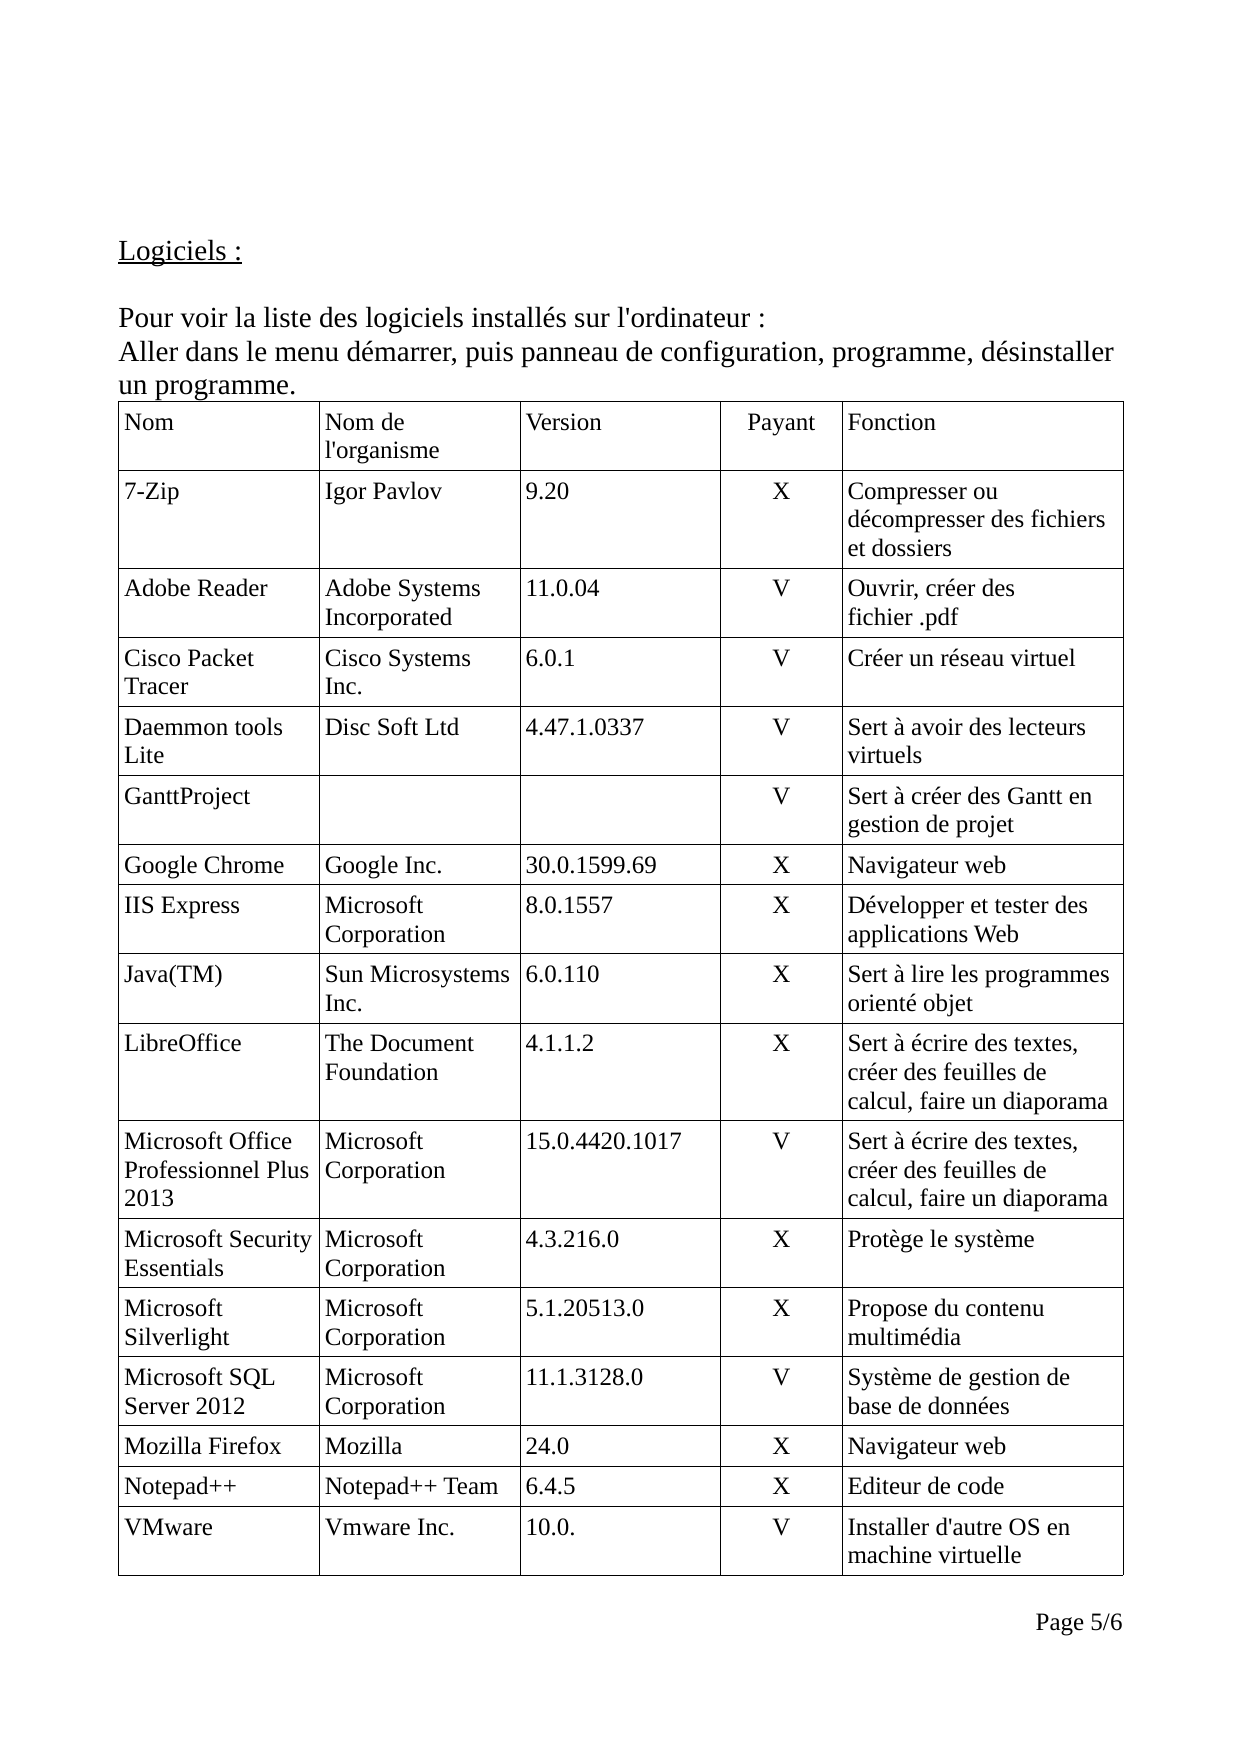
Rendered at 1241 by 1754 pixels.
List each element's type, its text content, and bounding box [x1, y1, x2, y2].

table_cell X [721, 471, 842, 568]
text Aller dans le menu démarrer, puis panneau de configuration, programme, désinstaller un programme. [118, 334, 1122, 401]
table_cell IIS Express [119, 885, 319, 953]
table_cell Microsoft Corporation [320, 1219, 520, 1287]
table_cell Navigateur web [843, 1426, 1123, 1466]
table_cell 24.0 [521, 1426, 720, 1466]
table_cell 6.0.110 [521, 954, 720, 1022]
table_cell Sert à écrire des textes, créer des feuilles de calcul, faire un diaporama [843, 1024, 1123, 1120]
table_cell Google Inc. [320, 845, 520, 884]
table_cell Cisco Packet Tracer [119, 638, 319, 706]
table_cell Adobe Systems Incorporated [320, 569, 520, 637]
table_cell Microsoft SQL Server 2012 [119, 1357, 319, 1425]
table_cell Sun Microsystems Inc. [320, 954, 520, 1022]
table_header Fonction [843, 402, 1123, 470]
table_cell V [721, 569, 842, 637]
table_cell The Document Foundation [320, 1024, 520, 1120]
table_header Payant [721, 402, 842, 470]
table_cell Google Chrome [119, 845, 319, 884]
table_cell 4.47.1.0337 [521, 707, 720, 775]
text Logiciels : [118, 233, 1122, 267]
table_cell V [721, 1357, 842, 1425]
table_cell X [721, 1288, 842, 1356]
table_cell X [721, 1467, 842, 1506]
table_cell Sert à avoir des lecteurs virtuels [843, 707, 1123, 775]
table_cell Ouvrir, créer des fichier .pdf [843, 569, 1123, 637]
table_cell 5.1.20513.0 [521, 1288, 720, 1356]
table_cell Système de gestion de base de données [843, 1357, 1123, 1425]
table_cell Compresser ou décompresser des fichiers et dossiers [843, 471, 1123, 568]
table_cell GanttProject [119, 776, 319, 844]
table_cell Daemmon tools Lite [119, 707, 319, 775]
table_cell X [721, 845, 842, 884]
table_cell Propose du contenu multimédia [843, 1288, 1123, 1356]
table_cell 11.0.04 [521, 569, 720, 637]
table_cell Notepad++ [119, 1467, 319, 1506]
table_cell Microsoft Corporation [320, 1357, 520, 1425]
table_cell X [721, 1219, 842, 1287]
table_cell Microsoft Corporation [320, 885, 520, 953]
table_cell Sert à lire les programmes orienté objet [843, 954, 1123, 1022]
table_cell Créer un réseau virtuel [843, 638, 1123, 706]
table_cell X [721, 954, 842, 1022]
table_cell Mozilla [320, 1426, 520, 1466]
table_cell Microsoft Security Essentials [119, 1219, 319, 1287]
table_cell V [721, 1121, 842, 1218]
table_cell [320, 776, 520, 844]
table_cell Cisco Systems Inc. [320, 638, 520, 706]
table_cell Sert à écrire des textes, créer des feuilles de calcul, faire un diaporama [843, 1121, 1123, 1218]
table_cell Sert à créer des Gantt en gestion de projet [843, 776, 1123, 844]
table_cell 6.4.5 [521, 1467, 720, 1506]
table_cell 4.3.216.0 [521, 1219, 720, 1287]
table_cell V [721, 1507, 842, 1575]
table_cell 15.0.4420.1017 [521, 1121, 720, 1218]
table_cell Installer d'autre OS en machine virtuelle [843, 1507, 1123, 1575]
table_cell Navigateur web [843, 845, 1123, 884]
table_cell Editeur de code [843, 1467, 1123, 1506]
table_cell Java(TM) [119, 954, 319, 1022]
table_cell 30.0.1599.69 [521, 845, 720, 884]
table_cell V [721, 776, 842, 844]
table_cell Microsoft Corporation [320, 1121, 520, 1218]
table_cell Adobe Reader [119, 569, 319, 637]
table_cell VMware [119, 1507, 319, 1575]
table_cell LibreOffice [119, 1024, 319, 1120]
table_cell Disc Soft Ltd [320, 707, 520, 775]
table_cell 6.0.1 [521, 638, 720, 706]
table_cell Microsoft Corporation [320, 1288, 520, 1356]
table_cell 10.0. [521, 1507, 720, 1575]
table_cell V [721, 638, 842, 706]
table_cell Notepad++ Team [320, 1467, 520, 1506]
table_cell Microsoft Silverlight [119, 1288, 319, 1356]
table_cell X [721, 1024, 842, 1120]
table_header Version [521, 402, 720, 470]
table_cell Protège le système [843, 1219, 1123, 1287]
table_cell Vmware Inc. [320, 1507, 520, 1575]
table_cell 11.1.3128.0 [521, 1357, 720, 1425]
table_cell X [721, 1426, 842, 1466]
table_cell Mozilla Firefox [119, 1426, 319, 1466]
table_cell 7-Zip [119, 471, 319, 568]
table_cell Microsoft Office Professionnel Plus 2013 [119, 1121, 319, 1218]
table_cell V [721, 707, 842, 775]
table_header Nom de l'organisme [320, 402, 520, 470]
table_cell 4.1.1.2 [521, 1024, 720, 1120]
table_cell 9.20 [521, 471, 720, 568]
table_cell [521, 776, 720, 844]
table_cell X [721, 885, 842, 953]
table_header Nom [119, 402, 319, 470]
table_cell Développer et tester des applications Web [843, 885, 1123, 953]
table_cell 8.0.1557 [521, 885, 720, 953]
table_cell Igor Pavlov [320, 471, 520, 568]
text Pour voir la liste des logiciels installés sur l'ordinateur : [118, 300, 1122, 334]
